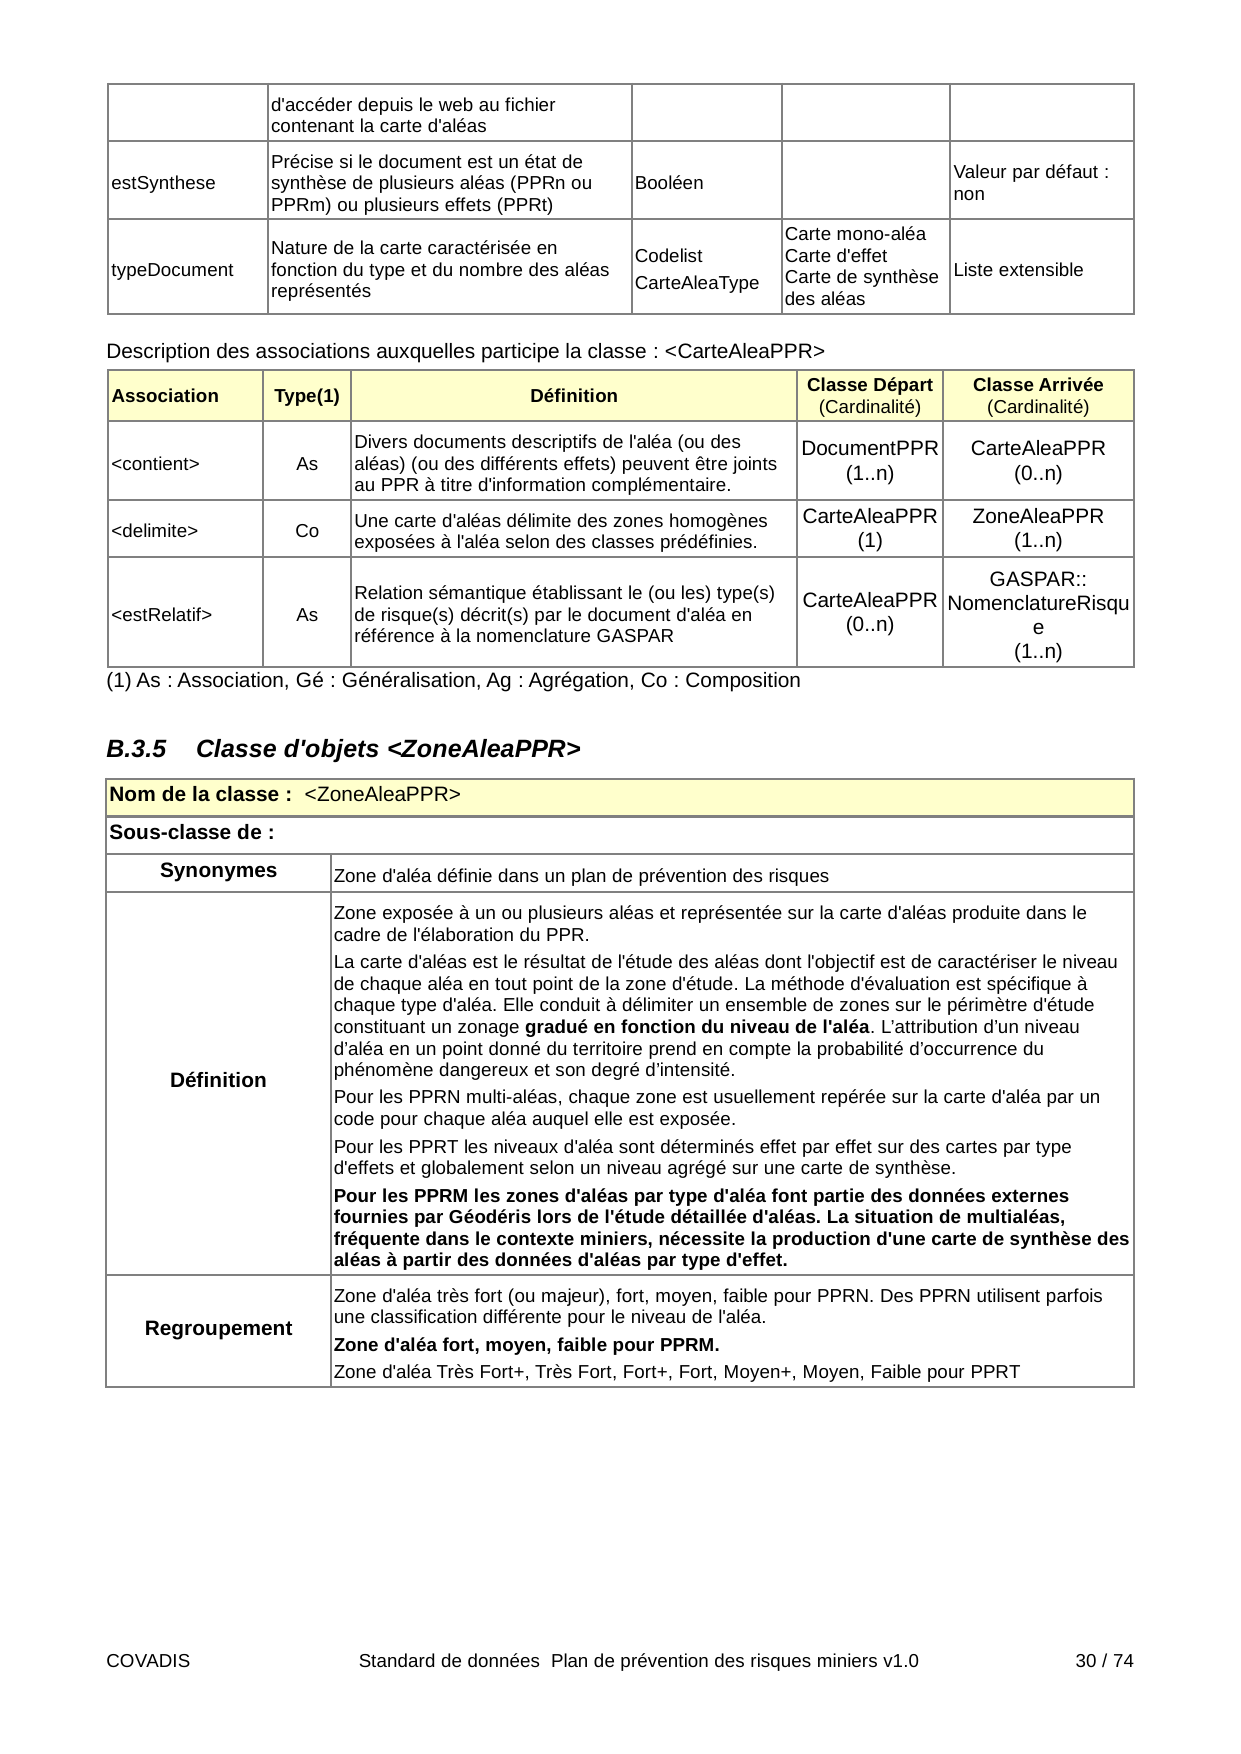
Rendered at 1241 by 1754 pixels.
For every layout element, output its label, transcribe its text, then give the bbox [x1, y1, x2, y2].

table_cell Zone d'aléa très fort (ou majeur), fort, moyen, faible pour PPRN. Des PPRN utilisent parfois une classification différente pour le niveau de l'aléa. Zone d'aléa fort, moyen, faible pour PPRM. Zone d'aléa Très Fort+, Très Fort, Fort+, Fort, Moyen+, Moyen, Faible pour PPRT [332, 1276, 1133, 1386]
table_cell [783, 142, 949, 218]
table_cell Nature de la carte caractérisée en fonction du type et du nombre des aléas représentés [269, 220, 631, 312]
table_cell <contient> [109, 422, 262, 499]
table_cell ZoneAleaPPR (1..n) [944, 501, 1133, 556]
table_cell Sous-classe de : [107, 818, 1133, 853]
table_header Nom de la classe : <ZoneAleaPPR> [107, 780, 1133, 815]
table_header Association [109, 371, 262, 420]
table_cell [109, 85, 267, 140]
table_cell Codelist CarteAleaType [633, 220, 781, 312]
subtitle Classe d'objets <ZoneAleaPPR> [106, 734, 1134, 763]
table_cell Booléen [633, 142, 781, 218]
table_cell typeDocument [109, 220, 267, 312]
table_cell Synonymes [107, 855, 330, 891]
table_cell Une carte d'aléas délimite des zones homogènes exposées à l'aléa selon des classes prédéfinies. [352, 501, 796, 556]
table_cell As [264, 558, 350, 666]
table_cell Définition [107, 893, 330, 1274]
table_cell [783, 85, 949, 140]
table_header Définition [352, 371, 796, 420]
table_cell Relation sémantique établissant le (ou les) type(s) de risque(s) décrit(s) par le document d'aléa en référence à la nomenclature GASPAR [352, 558, 796, 666]
table_cell Regroupement [107, 1276, 330, 1386]
table_header Type(1) [264, 371, 350, 420]
text Description des associations auxquelles participe la classe : <CarteAleaPPR> [106, 338, 1134, 363]
table_cell d'accéder depuis le web au fichier contenant la carte d'aléas [269, 85, 631, 140]
table_cell [633, 85, 781, 140]
text (1) As : Association, Gé : Généralisation, Ag : Agrégation, Co : Composition [106, 668, 1134, 692]
table_cell Précise si le document est un état de synthèse de plusieurs aléas (PPRn ou PPRm) ou plusieurs effets (PPRt) [269, 142, 631, 218]
table_cell Zone exposée à un ou plusieurs aléas et représentée sur la carte d'aléas produite dans le cadre de l'élaboration du PPR. La carte d'aléas est le résultat de l'étude des aléas dont l'objectif est de caractériser le niveau de chaque aléa en tout point de la zone d'étude. La méthode d'évaluation est spécifique à chaque type d'aléa. Elle conduit à délimiter un ensemble de zones sur le périmètre d'étude constituant un zonage gradué en fonction du niveau de l'aléa. L’attribution d’un niveau d’aléa en un point donné du territoire prend en compte la probabilité d’occurrence du phénomène dangereux et son degré d’intensité. Pour les PPRN multi-aléas, chaque zone est usuellement repérée sur la carte d'aléa par un code pour chaque aléa auquel elle est exposée. Pour les PPRT les niveaux d'aléa sont déterminés effet par effet sur des cartes par type d'effets et globalement selon un niveau agrégé sur une carte de synthèse. Pour les PPRM les zones d'aléas par type d'aléa font partie des données externes fournies par Géodéris lors de l'étude détaillée d'aléas. La situation de multialéas, fréquente dans le contexte miniers, nécessite la production d'une carte de synthèse des aléas à partir des données d'aléas par type d'effet. [332, 893, 1133, 1274]
table_cell Divers documents descriptifs de l'aléa (ou des aléas) (ou des différents effets) peuvent être joints au PPR à titre d'information complémentaire. [352, 422, 796, 499]
table_cell CarteAleaPPR (0..n) [944, 422, 1133, 499]
table_cell <estRelatif> [109, 558, 262, 666]
table_cell As [264, 422, 350, 499]
table_cell CarteAleaPPR (1) [798, 501, 942, 556]
table_cell Carte mono-aléa Carte d'effet Carte de synthèse des aléas [783, 220, 949, 312]
table_cell CarteAleaPPR (0..n) [798, 558, 942, 666]
table_header Classe Arrivée (Cardinalité) [944, 371, 1133, 420]
table_cell Co [264, 501, 350, 556]
table_cell estSynthese [109, 142, 267, 218]
table_header Classe Départ (Cardinalité) [798, 371, 942, 420]
table_cell GASPAR:: NomenclatureRisque (1..n) [944, 558, 1133, 666]
table_cell Valeur par défaut : non [951, 142, 1133, 218]
table_cell Zone d'aléa définie dans un plan de prévention des risques [332, 855, 1133, 891]
table_cell [951, 85, 1133, 140]
table_cell Liste extensible [951, 220, 1133, 312]
table_cell DocumentPPR (1..n) [798, 422, 942, 499]
table_cell <delimite> [109, 501, 262, 556]
